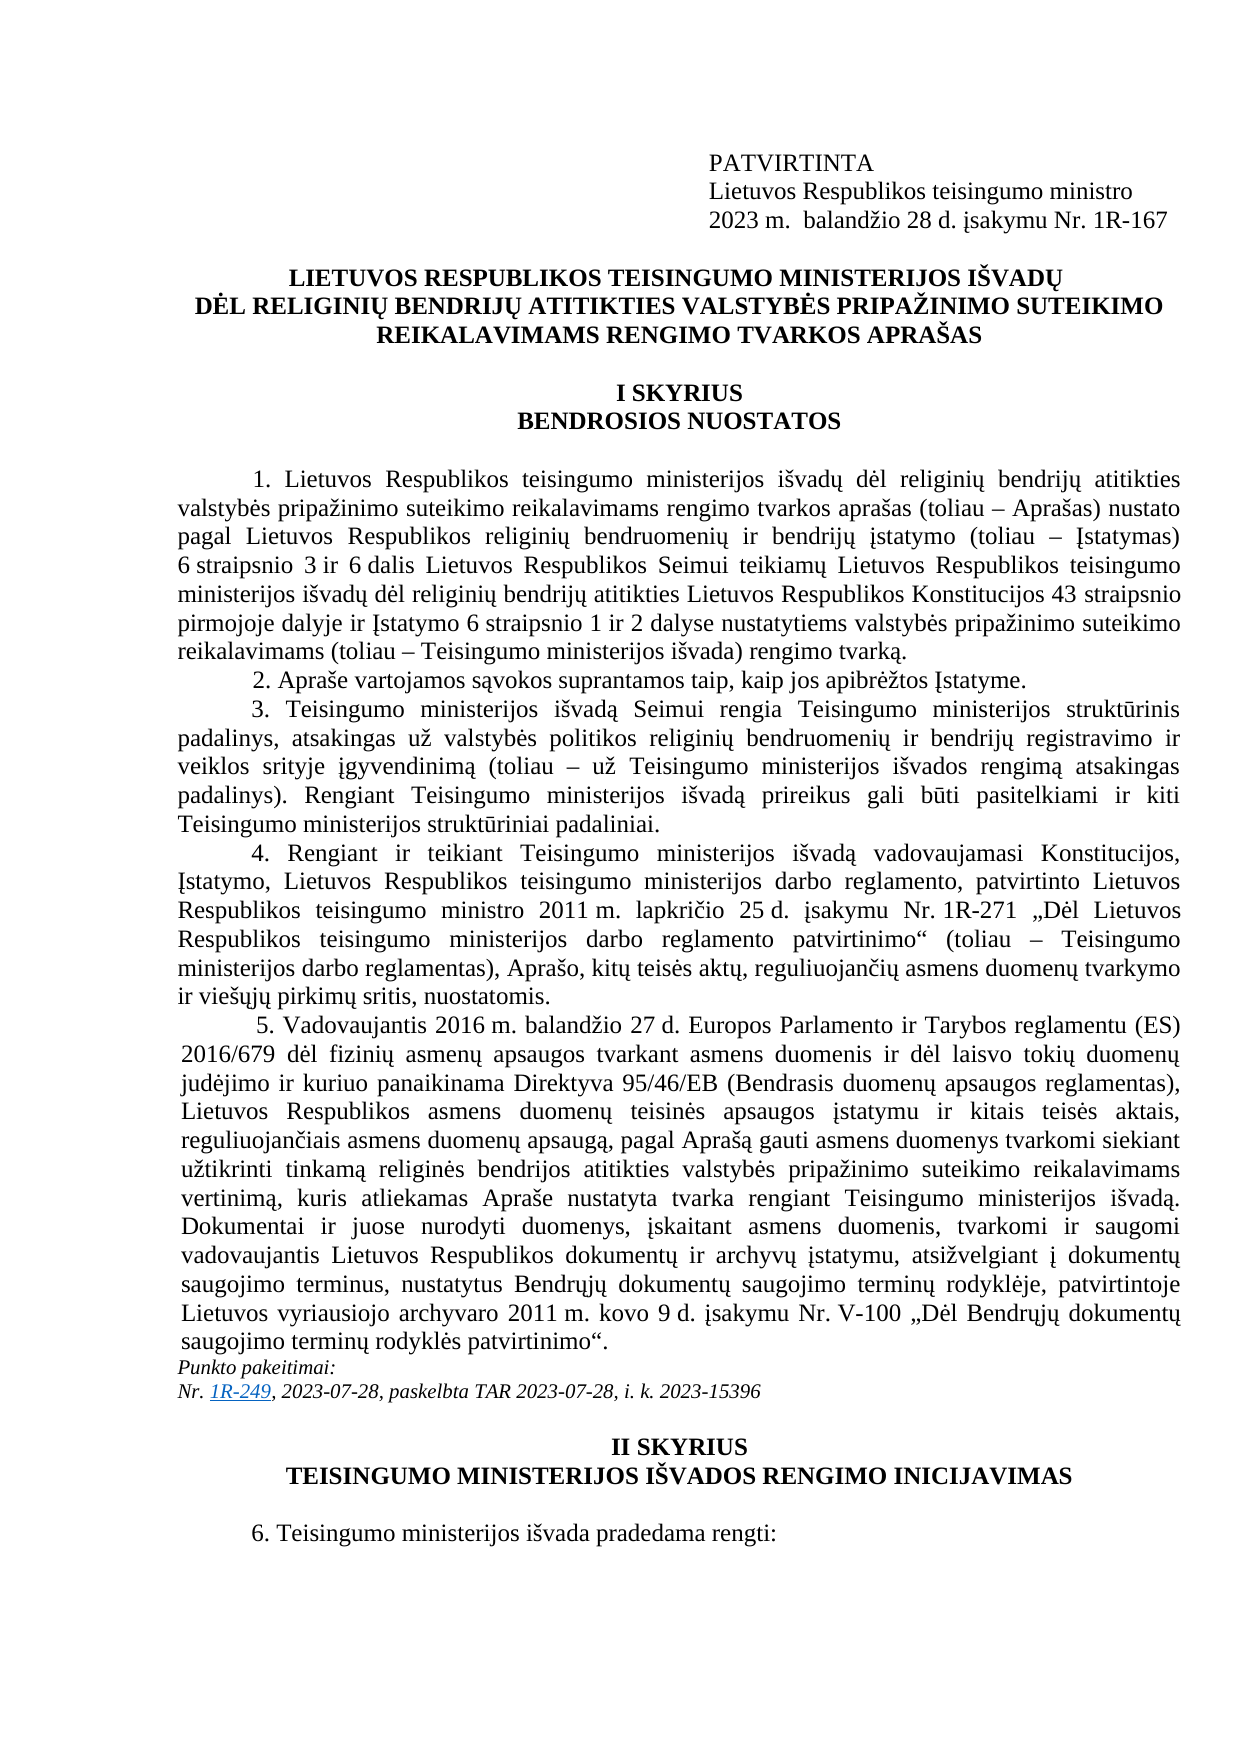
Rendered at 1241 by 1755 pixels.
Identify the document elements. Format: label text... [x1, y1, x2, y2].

text 3. Teisingumo ministerijos išvadą Seimui rengia Teisingumo ministerijos struktūrinis padalinys, atsakingas už valstybės politikos religinių bendruomenių ir bendrijų registravimo ir veiklos srityje įgyvendinimą (toliau – už Teisingumo ministerijos išvados rengimą atsakingas padalinys). Rengiant Teisingumo ministerijos išvadą prireikus gali būti pasitelkiami ir kiti Teisingumo ministerijos struktūriniai padaliniai. [177, 694, 1181, 838]
text 2023 m. balandžio 28 d. įsakymu Nr. 1R-167 [709, 205, 1181, 234]
text BENDROSIOS NUOSTATOS [177, 406, 1181, 435]
text II SKYRIUS [177, 1432, 1181, 1461]
text 1. Lietuvos Respublikos teisingumo ministerijos išvadų dėl religinių bendrijų atitikties valstybės pripažinimo suteikimo reikalavimams rengimo tvarkos aprašas (toliau – Aprašas) nustato pagal Lietuvos Respublikos religinių bendruomenių ir bendrijų įstatymo (toliau – Įstatymas) 6 straipsnio 3 ir 6 dalis Lietuvos Respublikos Seimui teikiamų Lietuvos Respublikos teisingumo ministerijos išvadų dėl religinių bendrijų atitikties Lietuvos Respublikos Konstitucijos 43 straipsnio pirmojoje dalyje ir Įstatymo 6 straipsnio 1 ir 2 dalyse nustatytiems valstybės pripažinimo suteikimo reikalavimams (toliau – Teisingumo ministerijos išvada) rengimo tvarką. [177, 464, 1181, 665]
text I SKYRIUS [177, 378, 1181, 406]
text TEISINGUMO MINISTERIJOS IŠVADOS RENGIMO INICIJAVIMAS [177, 1461, 1181, 1489]
text LIETUVOS RESPUBLIKOS TEISINGUMO MINISTERIJOS IŠVADŲ DĖL RELIGINIŲ BENDRIJŲ ATITIKTIES VALSTYBĖS PRIPAŽINIMO SUTEIKIMO REIKALAVIMAMS RENGIMO TVARKOS APRAŠAS [177, 263, 1181, 349]
text 6. Teisingumo ministerijos išvada pradedama rengti: [162, 1518, 1181, 1547]
text PATVIRTINTA [709, 148, 1181, 176]
text Punkto pakeitimai: [177, 1355, 1181, 1379]
text Nr. 1R-249, 2023-07-28, paskelbta TAR 2023-07-28, i. k. 2023-15396 [177, 1379, 1181, 1403]
text 2. Apraše vartojamos sąvokos suprantamos taip, kaip jos apibrėžtos Įstatyme. [177, 665, 1181, 694]
text Lietuvos Respublikos teisingumo ministro [709, 176, 1181, 205]
text 4. Rengiant ir teikiant Teisingumo ministerijos išvadą vadovaujamasi Konstitucijos, Įstatymo, Lietuvos Respublikos teisingumo ministerijos darbo reglamento, patvirtinto Lietuvos Respublikos teisingumo ministro 2011 m. lapkričio 25 d. įsakymu Nr. 1R-271 „Dėl Lietuvos Respublikos teisingumo ministerijos darbo reglamento patvirtinimo“ (toliau – Teisingumo ministerijos darbo reglamentas), Aprašo, kitų teisės aktų, reguliuojančių asmens duomenų tvarkymo ir viešųjų pirkimų sritis, nuostatomis. [177, 838, 1181, 1010]
text 5. Vadovaujantis 2016 m. balandžio 27 d. Europos Parlamento ir Tarybos reglamentu (ES) 2016/679 dėl fizinių asmenų apsaugos tvarkant asmens duomenis ir dėl laisvo tokių duomenų judėjimo ir kuriuo panaikinama Direktyva 95/46/EB (Bendrasis duomenų apsaugos reglamentas), Lietuvos Respublikos asmens duomenų teisinės apsaugos įstatymu ir kitais teisės aktais, reguliuojančiais asmens duomenų apsaugą, pagal Aprašą gauti asmens duomenys tvarkomi siekiant užtikrinti tinkamą religinės bendrijos atitikties valstybės pripažinimo suteikimo reikalavimams vertinimą, kuris atliekamas Apraše nustatyta tvarka rengiant Teisingumo ministerijos išvadą. Dokumentai ir juose nurodyti duomenys, įskaitant asmens duomenis, tvarkomi ir saugomi vadovaujantis Lietuvos Respublikos dokumentų ir archyvų įstatymu, atsižvelgiant į dokumentų saugojimo terminus, nustatytus Bendrųjų dokumentų saugojimo terminų rodyklėje, patvirtintoje Lietuvos vyriausiojo archyvaro 2011 m. kovo 9 d. įsakymu Nr. V-100 „Dėl Bendrųjų dokumentų saugojimo terminų rodyklės patvirtinimo“. [181, 1010, 1181, 1355]
